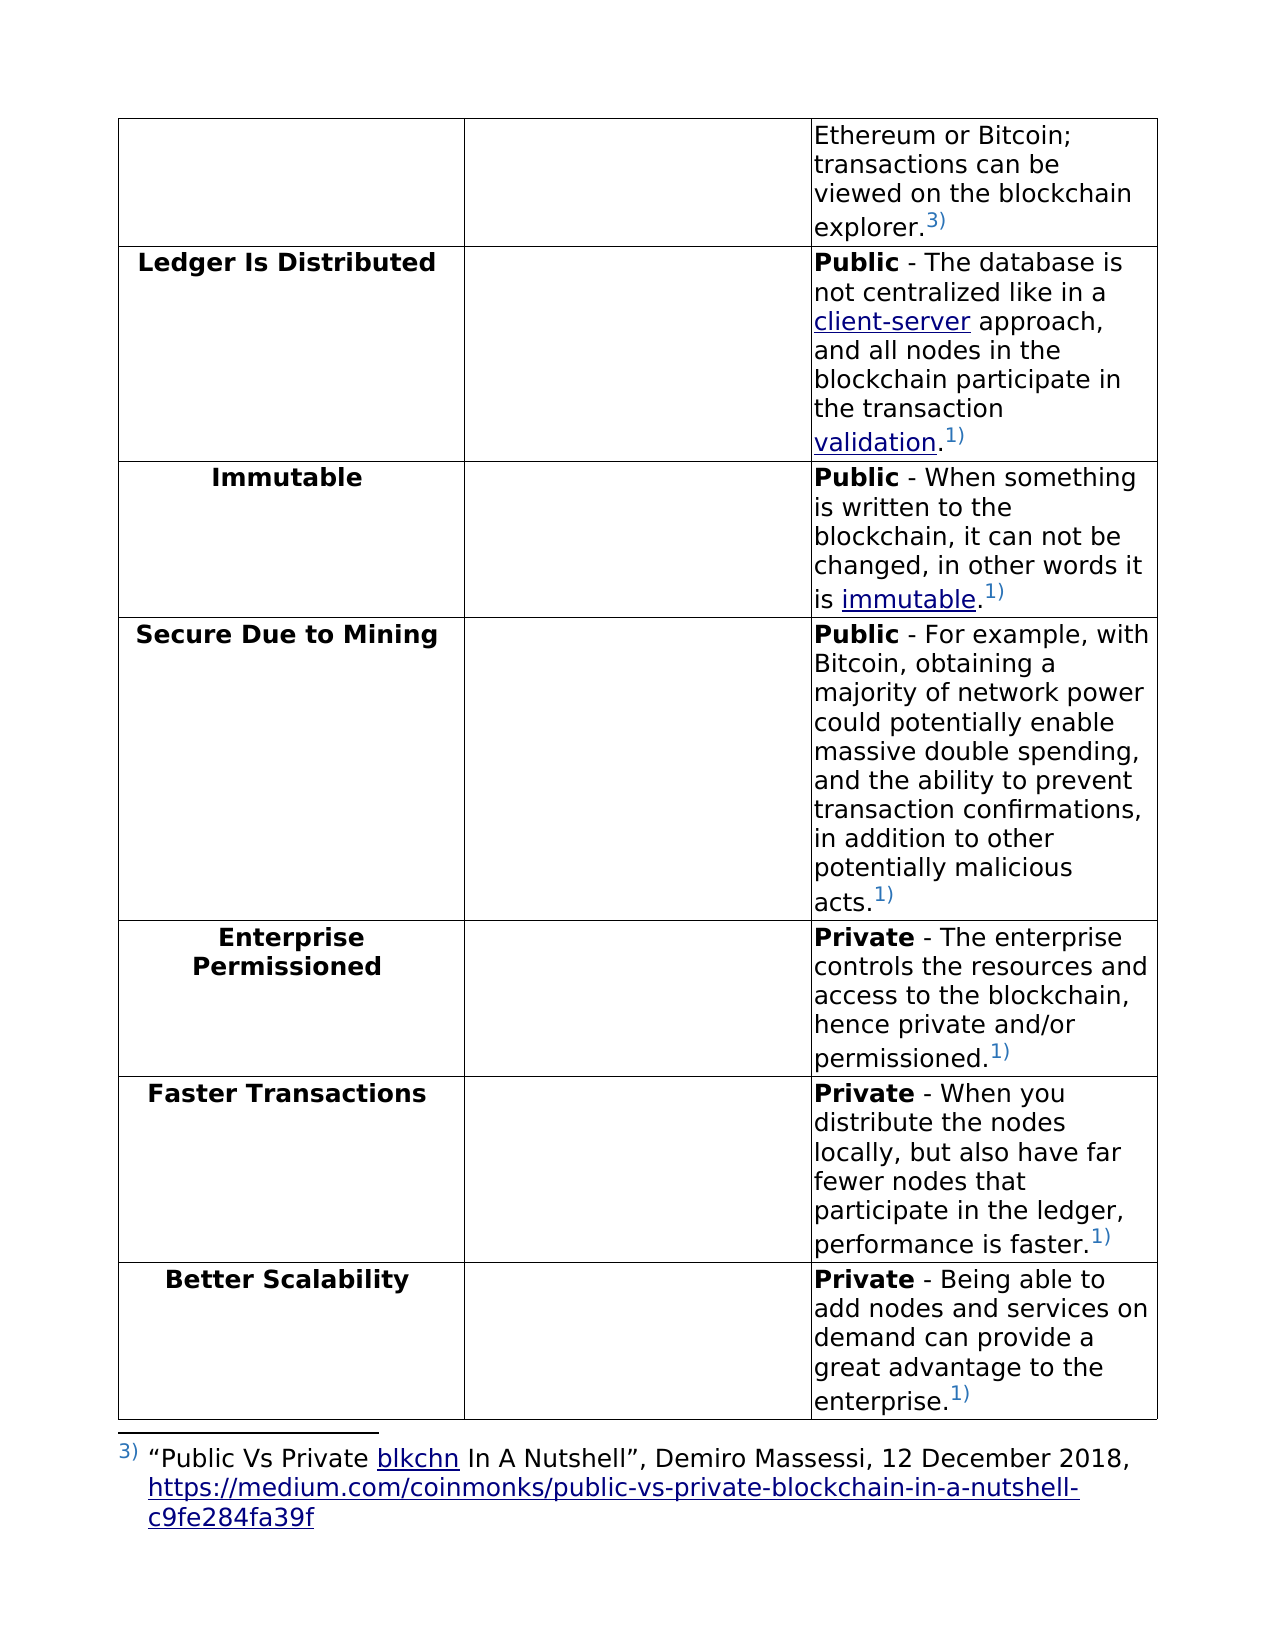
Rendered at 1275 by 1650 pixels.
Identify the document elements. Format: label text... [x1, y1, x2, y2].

table_cell [119, 119, 464, 246]
table_cell Public - For example, with Bitcoin, obtaining a majority of network power could potentially enable massive double spending, and the ability to prevent transaction confirmations, in addition to other potentially malicious acts.1) [812, 618, 1157, 920]
table_cell Ethereum or Bitcoin; transactions can be viewed on the blockchain explorer. [812, 119, 1157, 246]
table_cell [465, 462, 811, 617]
table_cell Private - When you distribute the nodes locally, but also have far fewer nodes that participate in the ledger, performance is faster.1) [812, 1077, 1157, 1262]
table_cell Faster Transactions [119, 1077, 464, 1262]
table_cell Private - Being able to add nodes and services on demand can provide a great advantage to the enterprise.1) [812, 1263, 1157, 1419]
table_cell [465, 247, 811, 461]
table_cell [465, 119, 811, 246]
table_cell Immutable [119, 462, 464, 617]
table_cell Secure Due to Mining [119, 618, 464, 920]
table_cell Ledger Is Distributed [119, 247, 464, 461]
table_cell Private - The enterprise controls the resources and access to the blockchain, hence private and/or permissioned.1) [812, 921, 1157, 1076]
table_cell Enterprise Permissioned [119, 921, 464, 1076]
table_cell [465, 618, 811, 920]
table_cell [465, 1077, 811, 1262]
table_cell [465, 921, 811, 1076]
table_cell Public - When something is written to the blockchain, it can not be changed, in other words it is immutable.1) [812, 462, 1157, 617]
table_cell [465, 1263, 811, 1419]
table_cell Better Scalability [119, 1263, 464, 1419]
table_cell Public - The database is not centralized like in a client-server approach, and all nodes in the blockchain participate in the transaction validation.1) [812, 247, 1157, 461]
